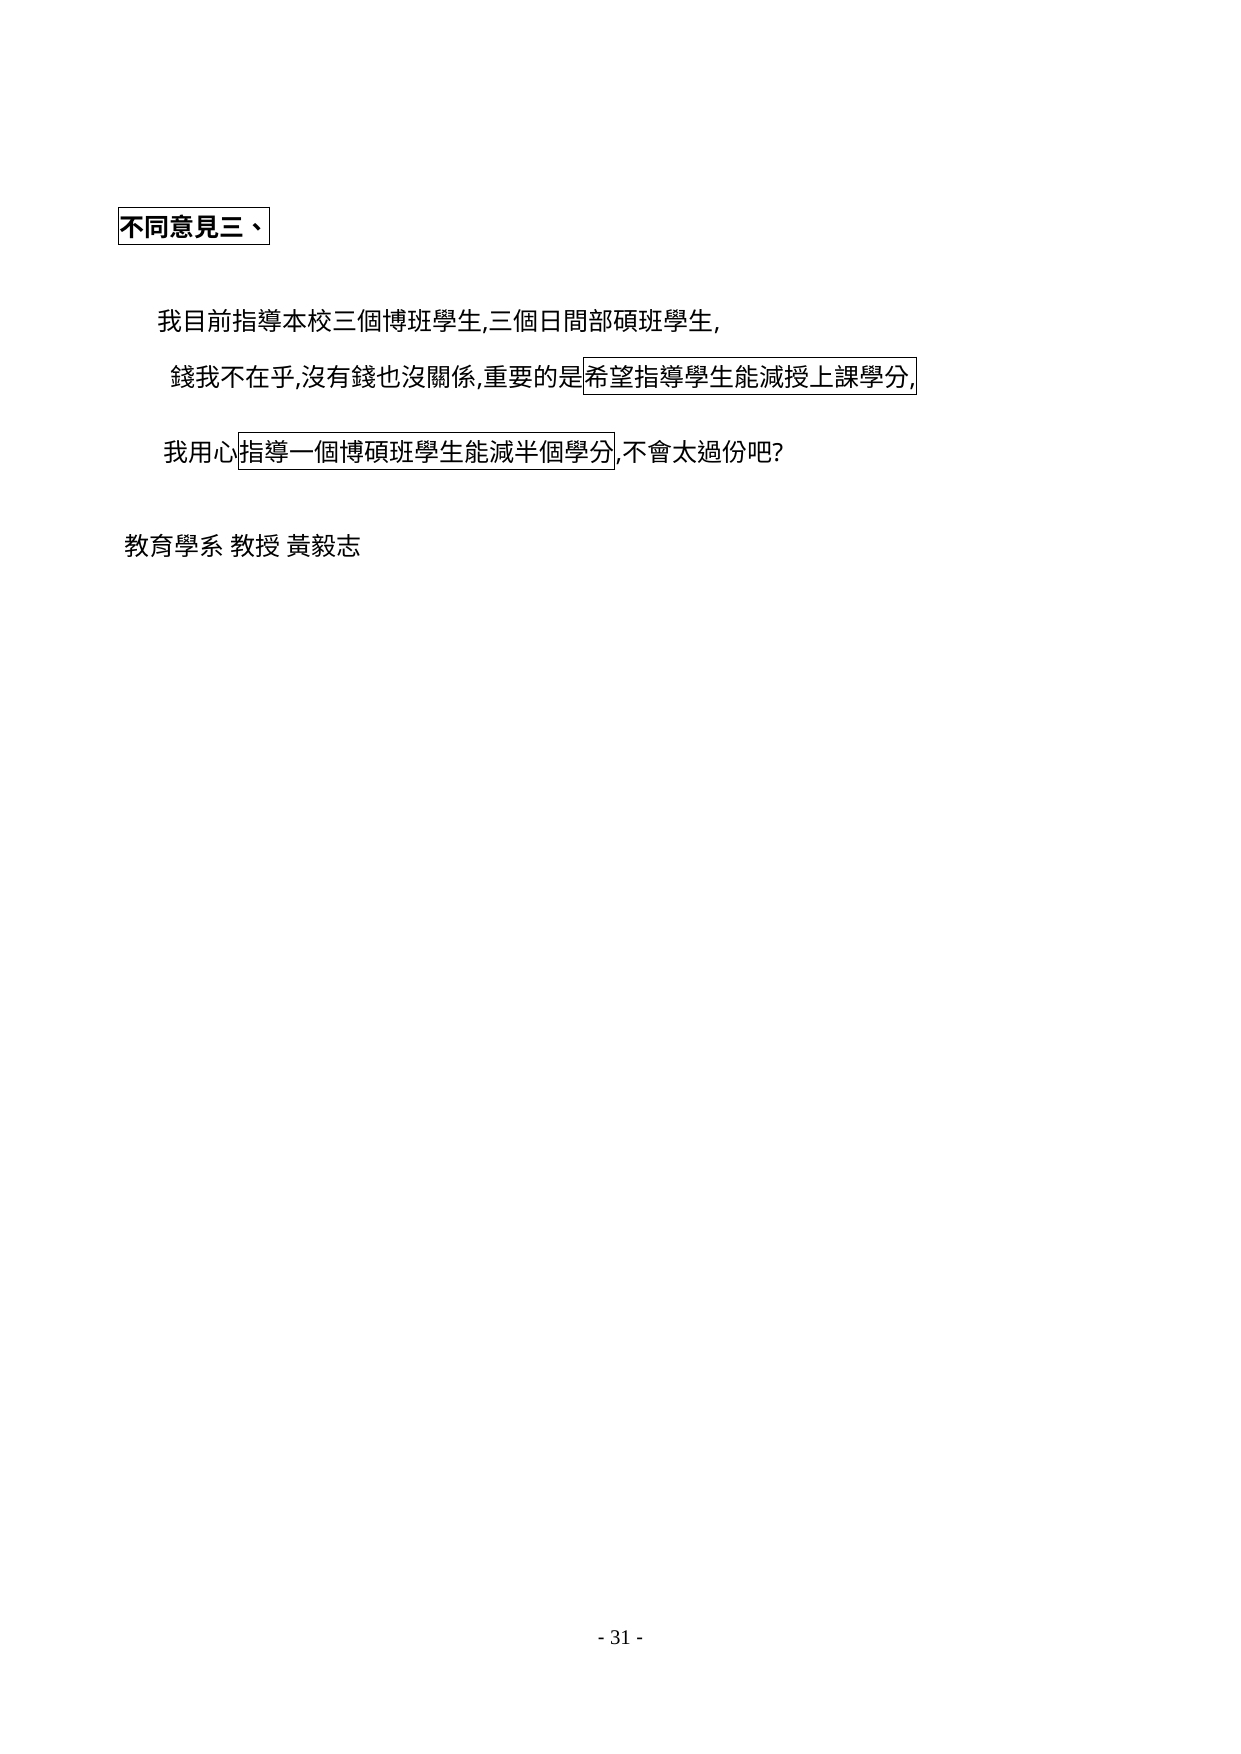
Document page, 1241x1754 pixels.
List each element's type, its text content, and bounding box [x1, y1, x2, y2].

text 我目前指導本校三個博班學生,三個日間部碩班學生, [118, 301, 1122, 338]
text 我用心指導一個博碩班學生能減半個學分,不會太過份吧? [118, 413, 1122, 488]
text 教育學系 教授 黃毅志 [118, 526, 1122, 563]
text 錢我不在乎,沒有錢也沒關係,重要的是希望指導學生能減授上課學分, [118, 338, 1122, 413]
text 不同意見三、 [118, 188, 1122, 263]
